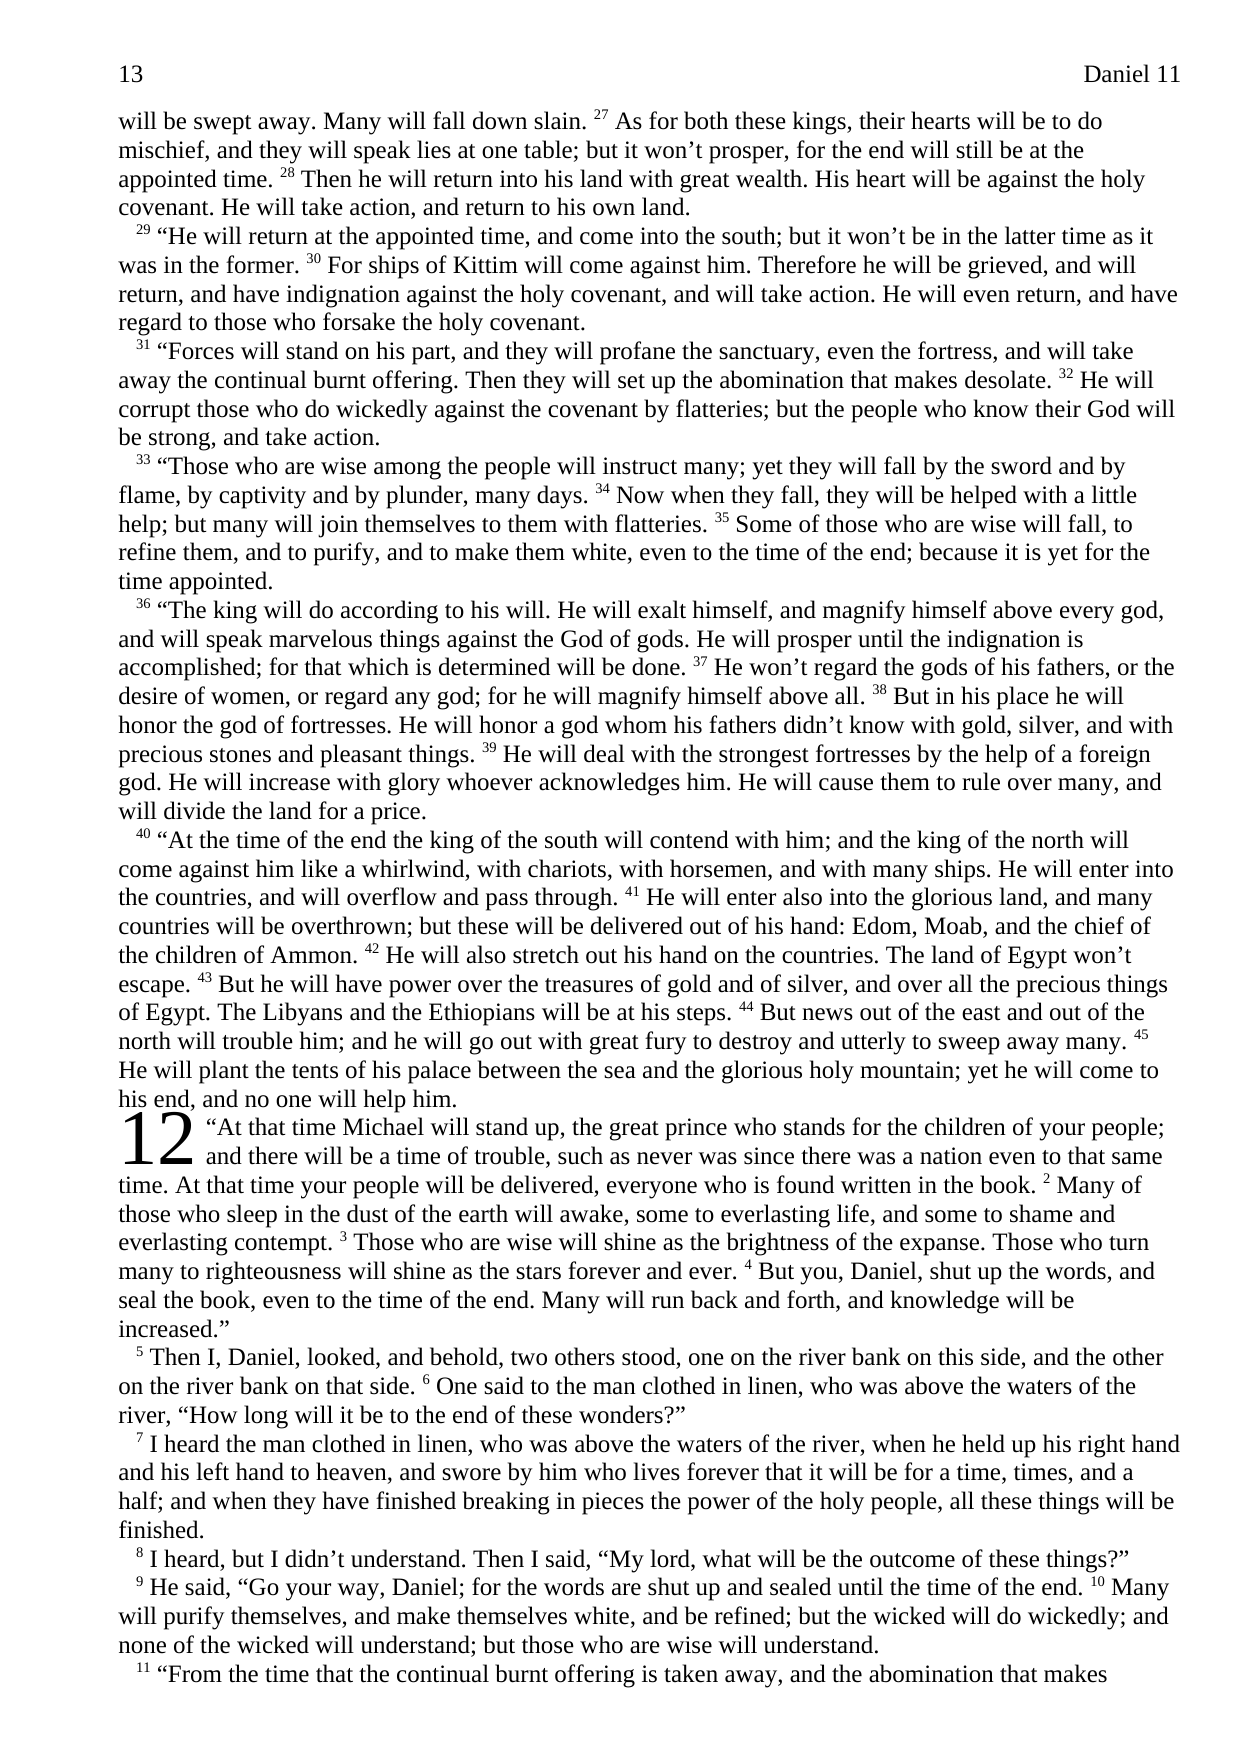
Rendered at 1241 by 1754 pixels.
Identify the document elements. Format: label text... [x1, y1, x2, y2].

text will be swept away. Many will fall down slain. 27 As for both these kings, their hearts will be to do mischief, and they will speak lies at one table; but it won’t prosper, for the end will still be at the appointed time. 28 Then he will return into his land with great wealth. His heart will be against the holy covenant. He will take action, and return to his own land. [118, 106, 1181, 221]
text 9 He said, “Go your way, Daniel; for the words are shut up and sealed until the time of the end. 10 Many will purify themselves, and make themselves white, and be refined; but the wicked will do wickedly; and none of the wicked will understand; but those who are wise will understand. [118, 1572, 1181, 1659]
text 5 Then I, Daniel, looked, and behold, two others stood, one on the river bank on this side, and the other on the river bank on that side. 6 One said to the man clothed in linen, who was above the waters of the river, “How long will it be to the end of these wonders?” [118, 1342, 1181, 1429]
text 36 “The king will do according to his will. He will exalt himself, and magnify himself above every god, and will speak marvelous things against the God of gods. He will prosper until the indignation is accomplished; for that which is determined will be done. 37 He won’t regard the gods of his fathers, or the desire of women, or regard any god; for he will magnify himself above all. 38 But in his place he will honor the god of fortresses. He will honor a god whom his fathers didn’t know with gold, silver, and with precious stones and pleasant things. 39 He will deal with the strongest fortresses by the help of a foreign god. He will increase with glory whoever acknowledges him. He will cause them to rule over many, and will divide the land for a price. [118, 595, 1181, 825]
text 11 “From the time that the continual burnt offering is taken away, and the abomination that makes [118, 1659, 1181, 1687]
text 29 “He will return at the appointed time, and come into the south; but it won’t be in the latter time as it was in the former. 30 For ships of Kittim will come against him. Therefore he will be grieved, and will return, and have indignation against the holy covenant, and will take action. He will even return, and have regard to those who forsake the holy covenant. [118, 221, 1181, 336]
text 33 “Those who are wise among the people will instruct many; yet they will fall by the sword and by flame, by captivity and by plunder, many days. 34 Now when they fall, they will be helped with a little help; but many will join themselves to them with flatteries. 35 Some of those who are wise will fall, to refine them, and to purify, and to make them white, even to the time of the end; because it is yet for the time appointed. [118, 451, 1181, 595]
text 12“At that time Michael will stand up, the great prince who stands for the children of your people; and there will be a time of trouble, such as never was since there was a nation even to that same time. At that time your people will be delivered, everyone who is found written in the book. 2 Many of those who sleep in the dust of the earth will awake, some to everlasting life, and some to shame and everlasting contempt. 3 Those who are wise will shine as the brightness of the expanse. Those who turn many to righteousness will shine as the stars forever and ever. 4 But you, Daniel, shut up the words, and seal the book, even to the time of the end. Many will run back and forth, and knowledge will be increased.” [118, 1112, 1181, 1342]
text 31 “Forces will stand on his part, and they will profane the sanctuary, even the fortress, and will take away the continual burnt offering. Then they will set up the abomination that makes desolate. 32 He will corrupt those who do wickedly against the covenant by flatteries; but the people who know their God will be strong, and take action. [118, 336, 1181, 451]
text 7 I heard the man clothed in linen, who was above the waters of the river, when he held up his right hand and his left hand to heaven, and swore by him who lives forever that it will be for a time, times, and a half; and when they have finished breaking in pieces the power of the holy people, all these things will be finished. [118, 1429, 1181, 1544]
text 8 I heard, but I didn’t understand. Then I said, “My lord, what will be the outcome of these things?” [118, 1544, 1181, 1572]
text 40 “At the time of the end the king of the south will contend with him; and the king of the north will come against him like a whirlwind, with chariots, with horsemen, and with many ships. He will enter into the countries, and will overflow and pass through. 41 He will enter also into the glorious land, and many countries will be overthrown; but these will be delivered out of his hand: Edom, Moab, and the chief of the children of Ammon. 42 He will also stretch out his hand on the countries. The land of Egypt won’t escape. 43 But he will have power over the treasures of gold and of silver, and over all the precious things of Egypt. The Libyans and the Ethiopians will be at his steps. 44 But news out of the east and out of the north will trouble him; and he will go out with great fury to destroy and utterly to sweep away many. 45 He will plant the tents of his palace between the sea and the glorious holy mountain; yet he will come to his end, and no one will help him. [118, 825, 1181, 1112]
